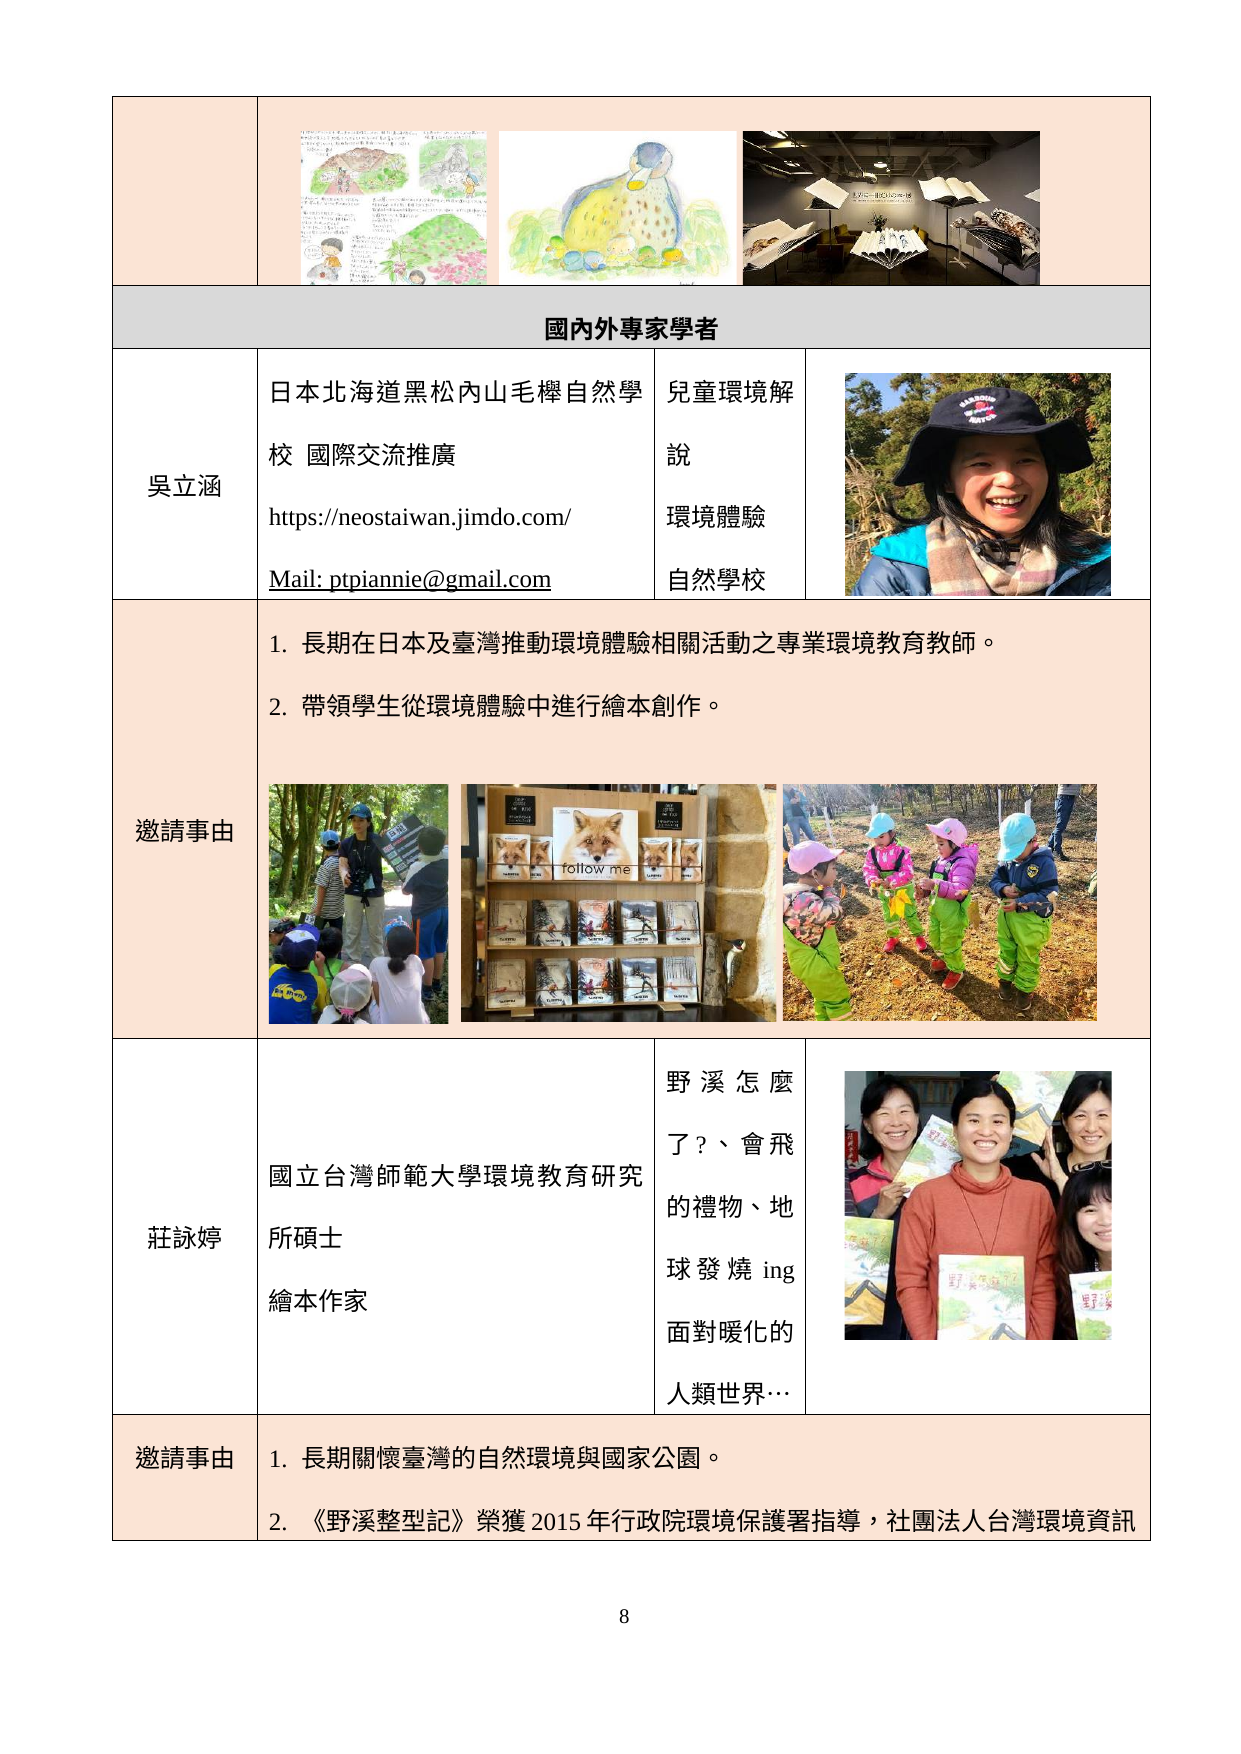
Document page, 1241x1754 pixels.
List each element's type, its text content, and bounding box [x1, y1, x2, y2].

table_cell 莊詠婷 [113, 1039, 257, 1414]
table_cell 兒童環境解說 環境體驗 自然學校 [655, 349, 805, 599]
table_cell [806, 1039, 1150, 1414]
table_cell 邀請事由 [113, 1415, 257, 1540]
table_cell 野溪怎麼了?、會飛的禮物、地球發燒ing面對暖化的人類世界… [655, 1039, 805, 1414]
table_cell [806, 349, 1150, 599]
table_cell 國內外專家學者 [113, 286, 1150, 348]
table_cell 國立台灣師範大學環境教育研究所碩士 繪本作家 [258, 1039, 654, 1414]
table_cell 吳立涵 [113, 349, 257, 599]
table_cell 邀請事由 [113, 600, 257, 1038]
table_cell 長期關懷臺灣的自然環境與國家公園。 《野溪整型記》榮獲2015年行政院環境保護署指導，社團法人台灣環境資訊 [258, 1415, 1150, 1540]
table_cell 日本北海道黑松內山毛櫸自然學校 國際交流推廣 https://neostaiwan.jimdo.com/ Mail: ptpiannie@gmail.com [258, 349, 654, 599]
table_cell [113, 97, 257, 285]
table_cell [258, 97, 1150, 285]
table_cell 長期在日本及臺灣推動環境體驗相關活動之專業環境教育教師。 帶領學生從環境體驗中進行繪本創作。 [258, 600, 1150, 1038]
